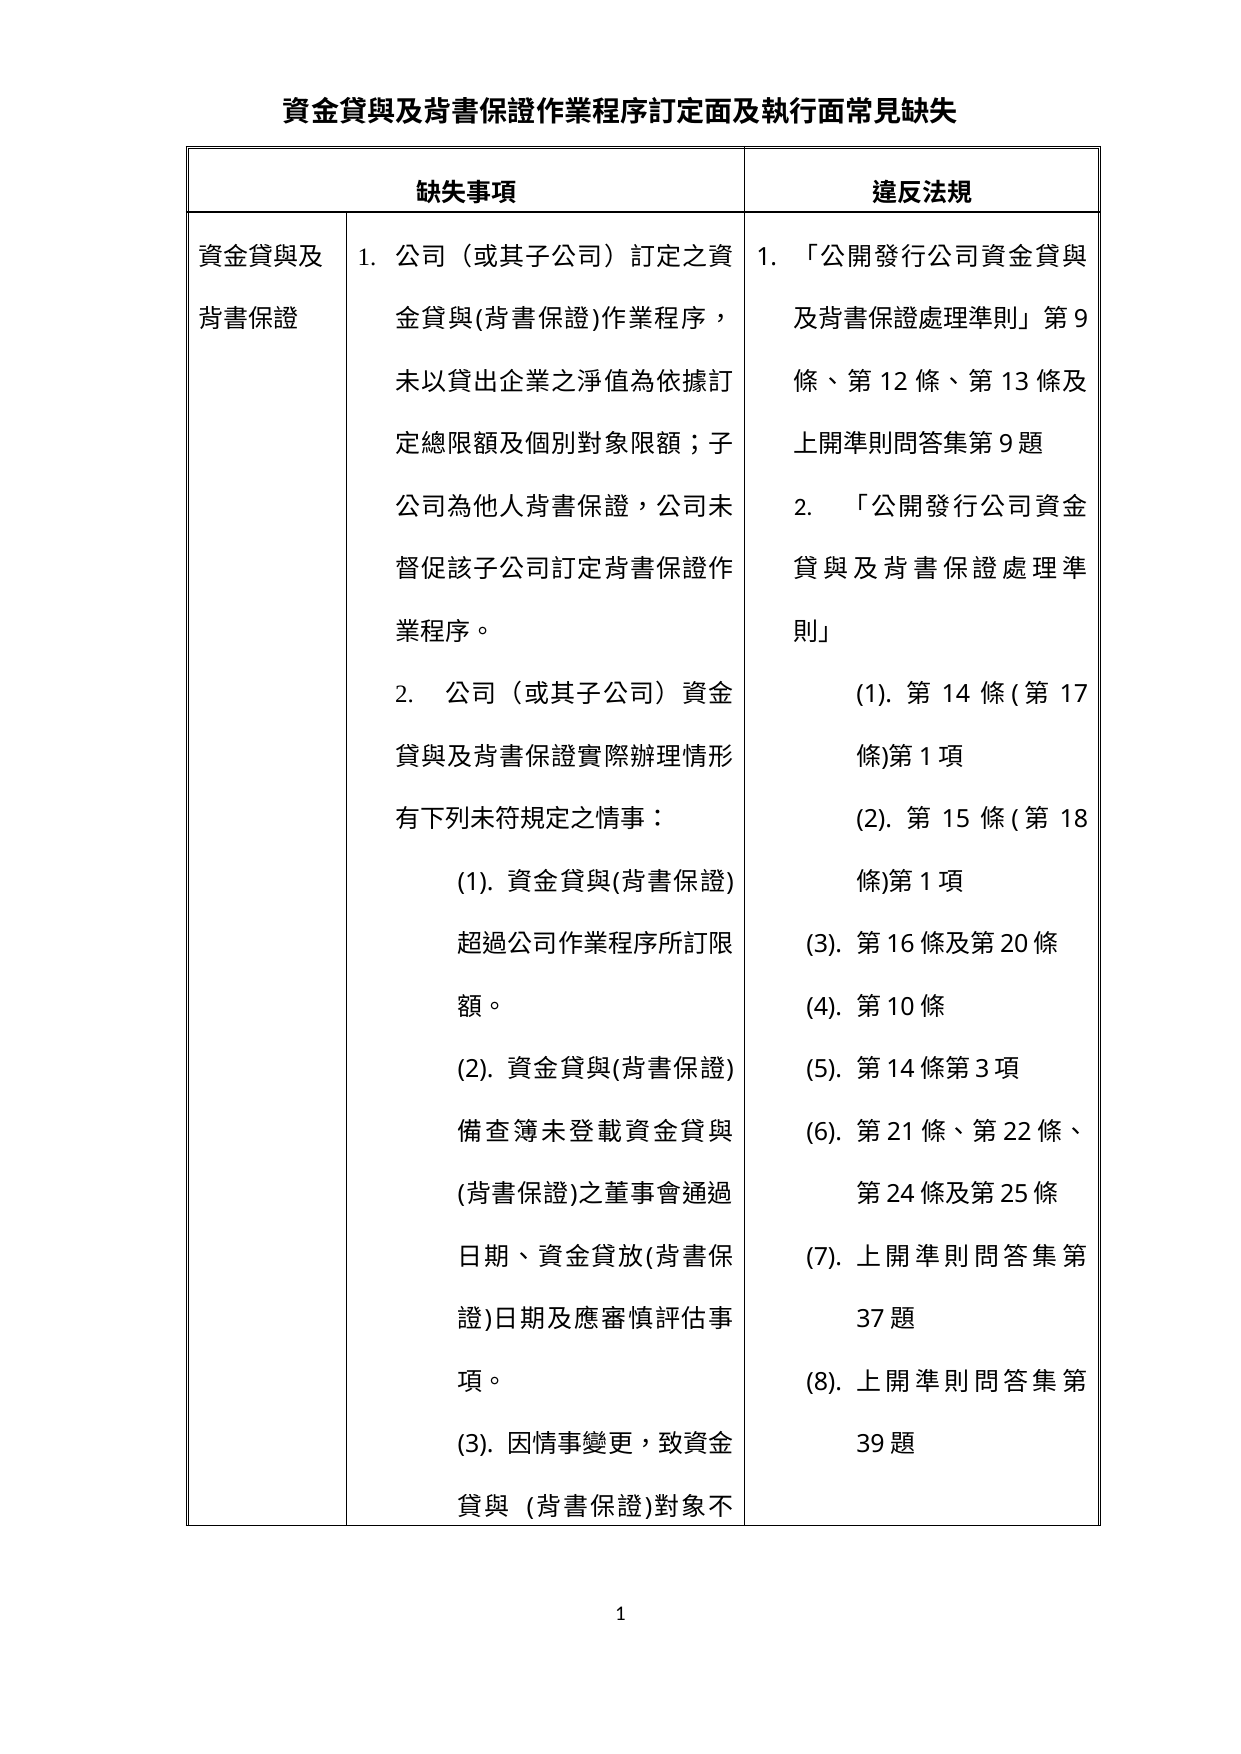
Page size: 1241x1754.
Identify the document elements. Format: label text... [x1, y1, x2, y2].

table_header 缺失事項 [189, 149, 744, 211]
table_cell 「公開發行公司資金貸與及背書保證處理準則」第9條、第12條、第13條及上開準則問答集第9題 「公開發行公司資金貸與及背書保證處理準則」 第14條(第17條)第1項 第15條(第18條)第1項 第16條及第20條 第10條 第14條第3項 第21條、第22條、第24條及第25條 上開準則問答集第37題 上開準則問答集第39題 [745, 213, 1098, 1525]
table_cell 公司（或其子公司）訂定之資金貸與(背書保證)作業程序，未以貸出企業之淨值為依據訂定總限額及個別對象限額；子公司為他人背書保證，公司未督促該子公司訂定背書保證作業程序。 公司（或其子公司）資金貸與及背書保證實際辦理情形有下列未符規定之情事： 資金貸與(背書保證)超過公司作業程序所訂限額。 資金貸與(背書保證)備查簿未登載資金貸與(背書保證)之董事會通過日期、資金貸放(背書保證)日期及應審慎評估事項。 因情事變更，致資金貸與 (背書保證)對象不符規定或金額超限時，未訂定改善計畫並將計畫送獨立董事及審計委員會。 子公司資金貸與對象未符合其訂定之資金貸與他人作業程序。 董事會授權董事長辦理資金貸與分次撥貸或循環動用之額度超過最近財務報表淨值10%。 資金貸與(背書保證)未依規定辦理定期及不定期公告申報。 應收帳款及其他應收款逾期三個月以上且金額重大者，未提請最近一次董事會決議是否屬資金貸與性質。 資金貸與他人屆期未以實際金流償還。 [347, 213, 744, 1525]
table_header 違反法規 [745, 149, 1098, 211]
table_cell 資金貸與及背書保證 [189, 213, 346, 1525]
